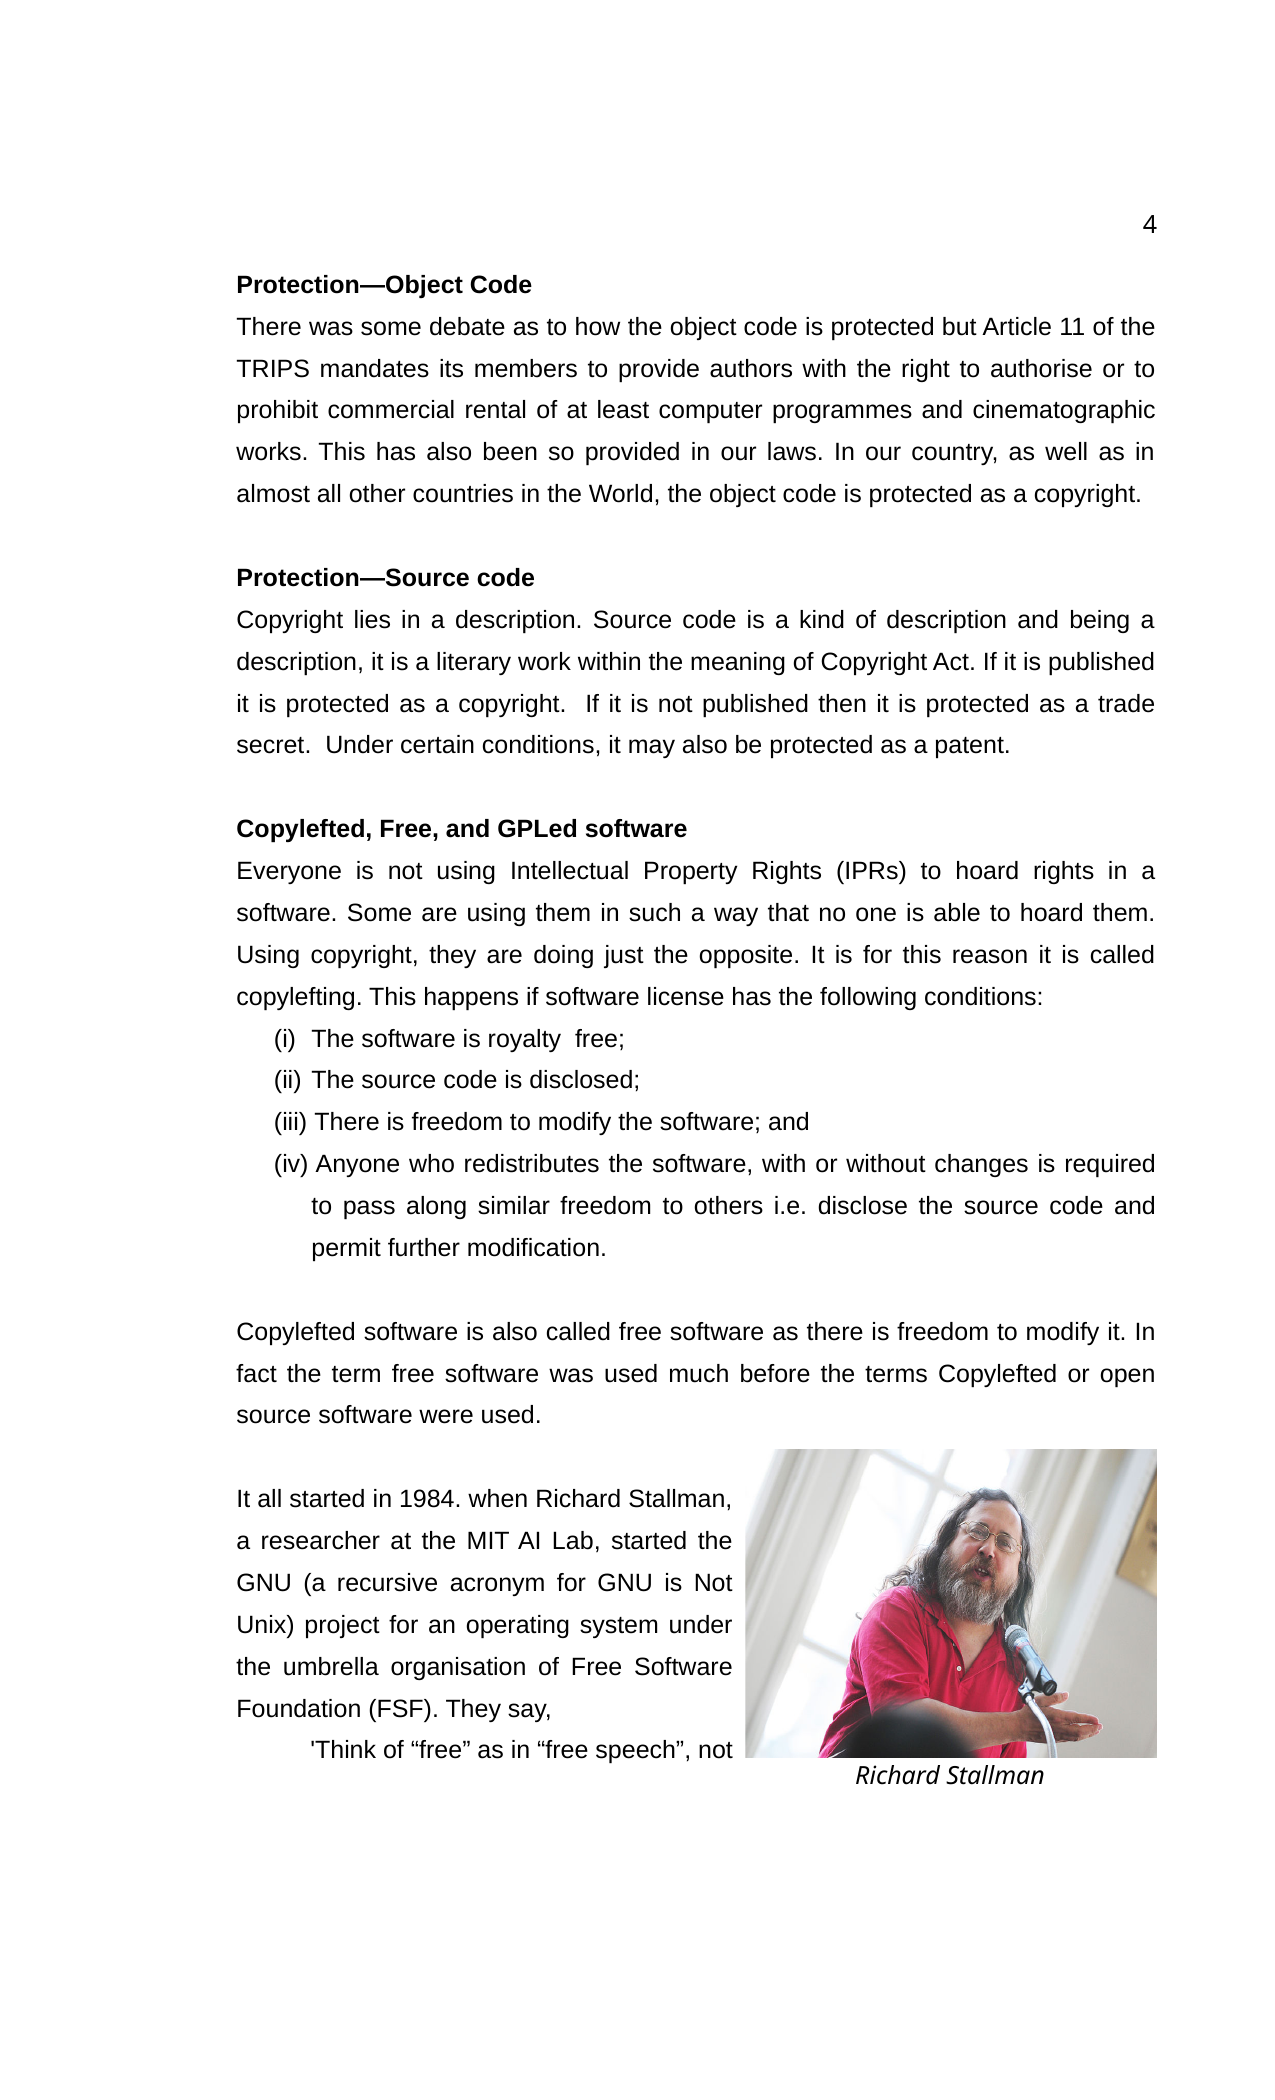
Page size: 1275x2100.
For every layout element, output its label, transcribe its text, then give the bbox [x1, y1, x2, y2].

text 'Think of “free” as in “free speech”, not [310, 1736, 745, 1764]
text Richard Stallman [745, 1758, 1157, 1792]
picture [745, 1449, 1157, 1758]
text Everyone is not using Intellectual Property Rights (IPRs) to hoard rights in a software. Some are using them in such a way that no one is able to hoard them. Using copyright, they are doing just the opposite. It is for this reason it is called copylefting. This happens if software license has the following conditions: [236, 857, 1157, 1011]
text Copylefted software is also called free software as there is freedom to modify it. In fact the term free software was used much before the terms Copylefted or open source software were used. [236, 1318, 1157, 1429]
text Copylefted, Free, and GPLed software [236, 815, 1157, 843]
text Protection—Source code [236, 564, 1157, 592]
text It all started in 1984. when Richard Stallman, a researcher at the MIT AI Lab, started the GNU (a recursive acronym for GNU is Not Unix) project for an operating system under the umbrella organisation of Free Software Foundation (FSF). They say, [236, 1485, 745, 1722]
list The software is royalty free; [274, 1024, 1157, 1052]
list Anyone who redistributes the software, with or without changes is required to pass along similar freedom to others i.e. disclose the source code and permit further modification. [274, 1150, 1157, 1262]
text Protection—Object Code [236, 271, 1157, 299]
text Copyright lies in a description. Source code is a kind of description and being a description, it is a literary work within the meaning of Copyright Act. If it is published it is protected as a copyright. If it is not published then it is protected as a trade secret. Under certain conditions, it may also be protected as a patent. [236, 606, 1157, 759]
text There was some debate as to how the object code is protected but Article 11 of the TRIPS mandates its members to provide authors with the right to authorise or to prohibit commercial rental of at least computer programmes and cinematographic works. This has also been so provided in our laws. In our country, as well as in almost all other countries in the World, the object code is protected as a copyright. [236, 313, 1157, 508]
list There is freedom to modify the software; and [274, 1108, 1157, 1136]
list The source code is disclosed; [274, 1066, 1157, 1094]
